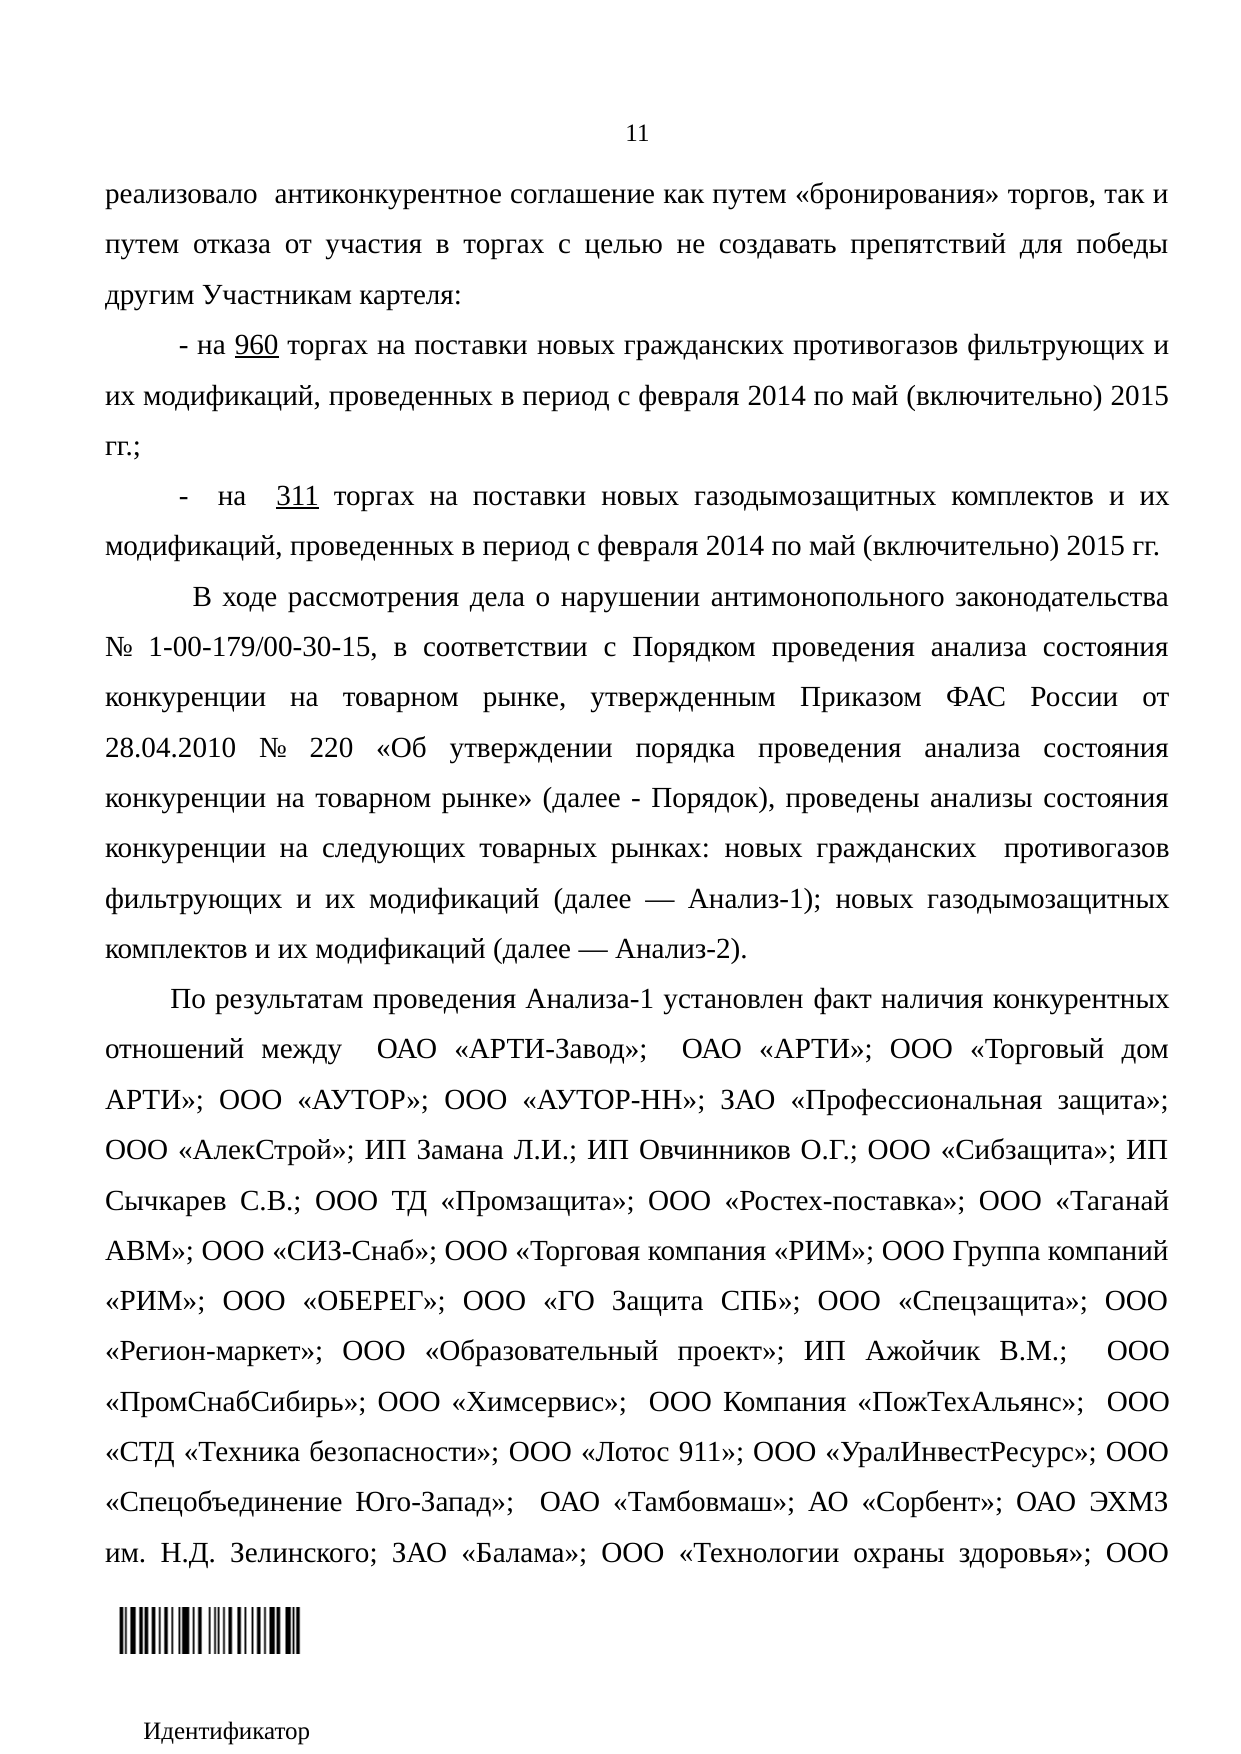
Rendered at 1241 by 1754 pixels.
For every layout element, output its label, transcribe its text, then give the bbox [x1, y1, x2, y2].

text - на 960 торгах на поставки новых гражданских противогазов фильтрующих и их модификаций, проведенных в период с февраля 2014 по май (включительно) 2015 гг.; [105, 327, 1170, 461]
text В ходе рассмотрения дела о нарушении антимонопольного законодательства № 1-00-179/00-30-15, в соответствии с Порядком проведения анализа состояния конкуренции на товарном рынке, утвержденным Приказом ФАС России от 28.04.2010 № 220 «Об утверждении порядка проведения анализа состояния конкуренции на товарном рынке» (далее - Порядок), проведены анализы состояния конкуренции на следующих товарных рынках: новых гражданских противогазов фильтрующих и их модификаций (далее — Анализ-1); новых газодымозащитных комплектов и их модификаций (далее — Анализ-2). [105, 579, 1170, 964]
text По результатам проведения Анализа-1 установлен факт наличия конкурентных отношений между ОАО «АРТИ-Завод»; ОАО «АРТИ»; ООО «Торговый дом АРТИ»; ООО «АУТОР»; ООО «АУТОР-НН»; ЗАО «Профессиональная защита»; ООО «АлекСтрой»; ИП Замана Л.И.; ИП Овчинников О.Г.; ООО «Сибзащита»; ИП Сычкарев С.В.; ООО ТД «Промзащита»; ООО «Ростех-поставка»; ООО «Таганай АВМ»; ООО «СИЗ-Снаб»; ООО «Торговая компания «РИМ»; ООО Группа компаний «РИМ»; ООО «ОБЕРЕГ»; ООО «ГО Защита СПБ»; ООО «Спецзащита»; ООО «Регион-маркет»; ООО «Образовательный проект»; ИП Ажойчик В.М.; ООО «ПромСнабСибирь»; ООО «Химсервис»; ООО Компания «ПожТехАльянс»; ООО «СТД «Техника безопасности»; ООО «Лотос 911»; ООО «УралИнвестРесурс»; ООО «Спецобъединение Юго-Запад»; ОАО «Тамбовмаш»; АО «Сорбент»; ОАО ЭХМЗ им. Н.Д. Зелинского; ЗАО «Балама»; ООО «Технологии охраны здоровья»; ООО [105, 981, 1170, 1568]
text - на 311 торгах на поставки новых газодымозащитных комплектов и их модификаций, проведенных в период с февраля 2014 по май (включительно) 2015 гг. [105, 478, 1170, 562]
text реализовало антиконкурентное соглашение как путем «бронирования» торгов, так и путем отказа от участия в торгах с целью не создавать препятствий для победы другим Участникам картеля: [105, 176, 1170, 311]
picture [104, 1607, 318, 1654]
